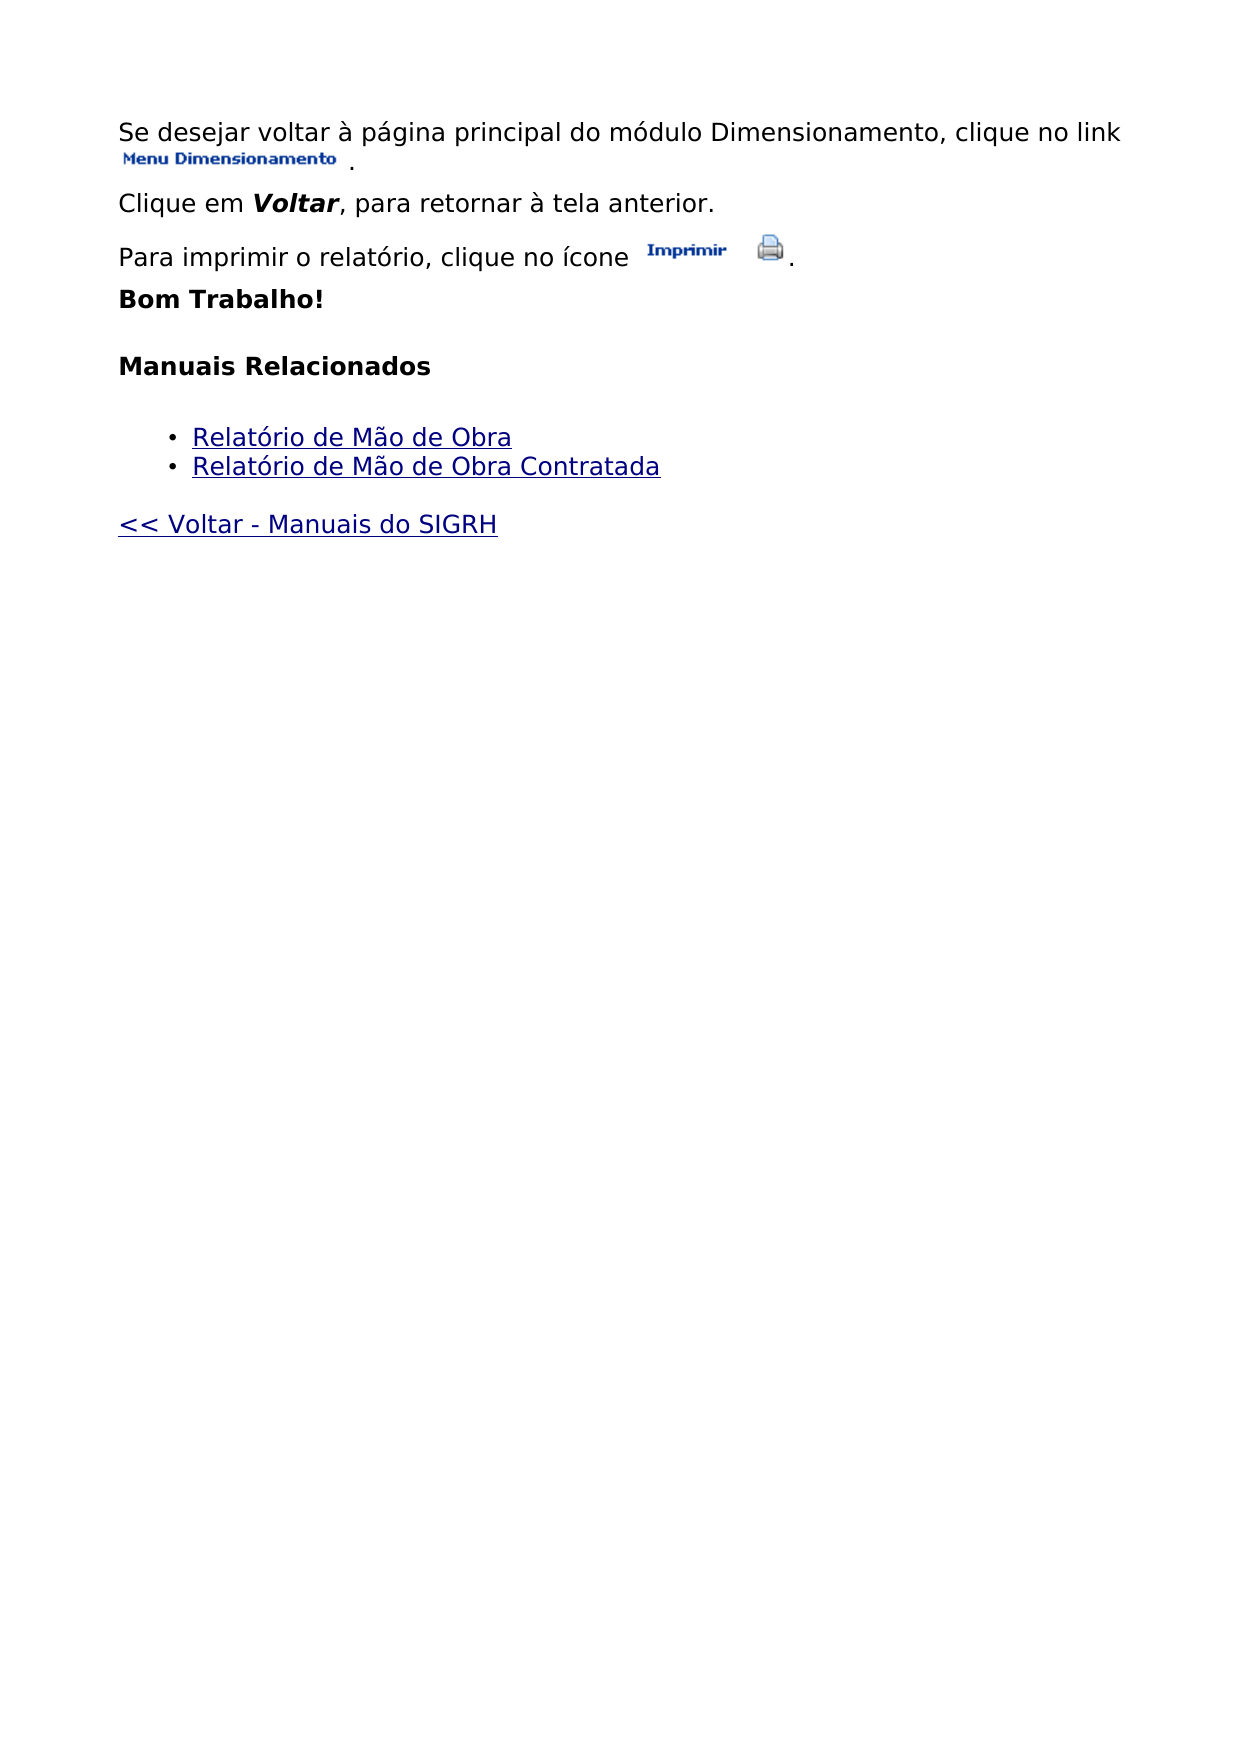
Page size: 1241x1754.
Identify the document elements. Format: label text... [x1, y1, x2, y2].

text Bom Trabalho! [118, 285, 1122, 314]
picture [118, 148, 340, 171]
list Relatório de Mão de Obra [177, 423, 1122, 452]
text Para imprimir o relatório, clique no ícone . [118, 231, 1122, 272]
text Se desejar voltar à página principal do módulo Dimensionamento, clique no link . [118, 118, 1122, 176]
picture [637, 230, 788, 267]
subtitle Manuais Relacionados [118, 352, 1122, 381]
text << Voltar - Manuais do SIGRH [118, 511, 1122, 540]
text Clique em Voltar, para retornar à tela anterior. [118, 189, 1122, 218]
list Relatório de Mão de Obra Contratada [177, 452, 1122, 481]
